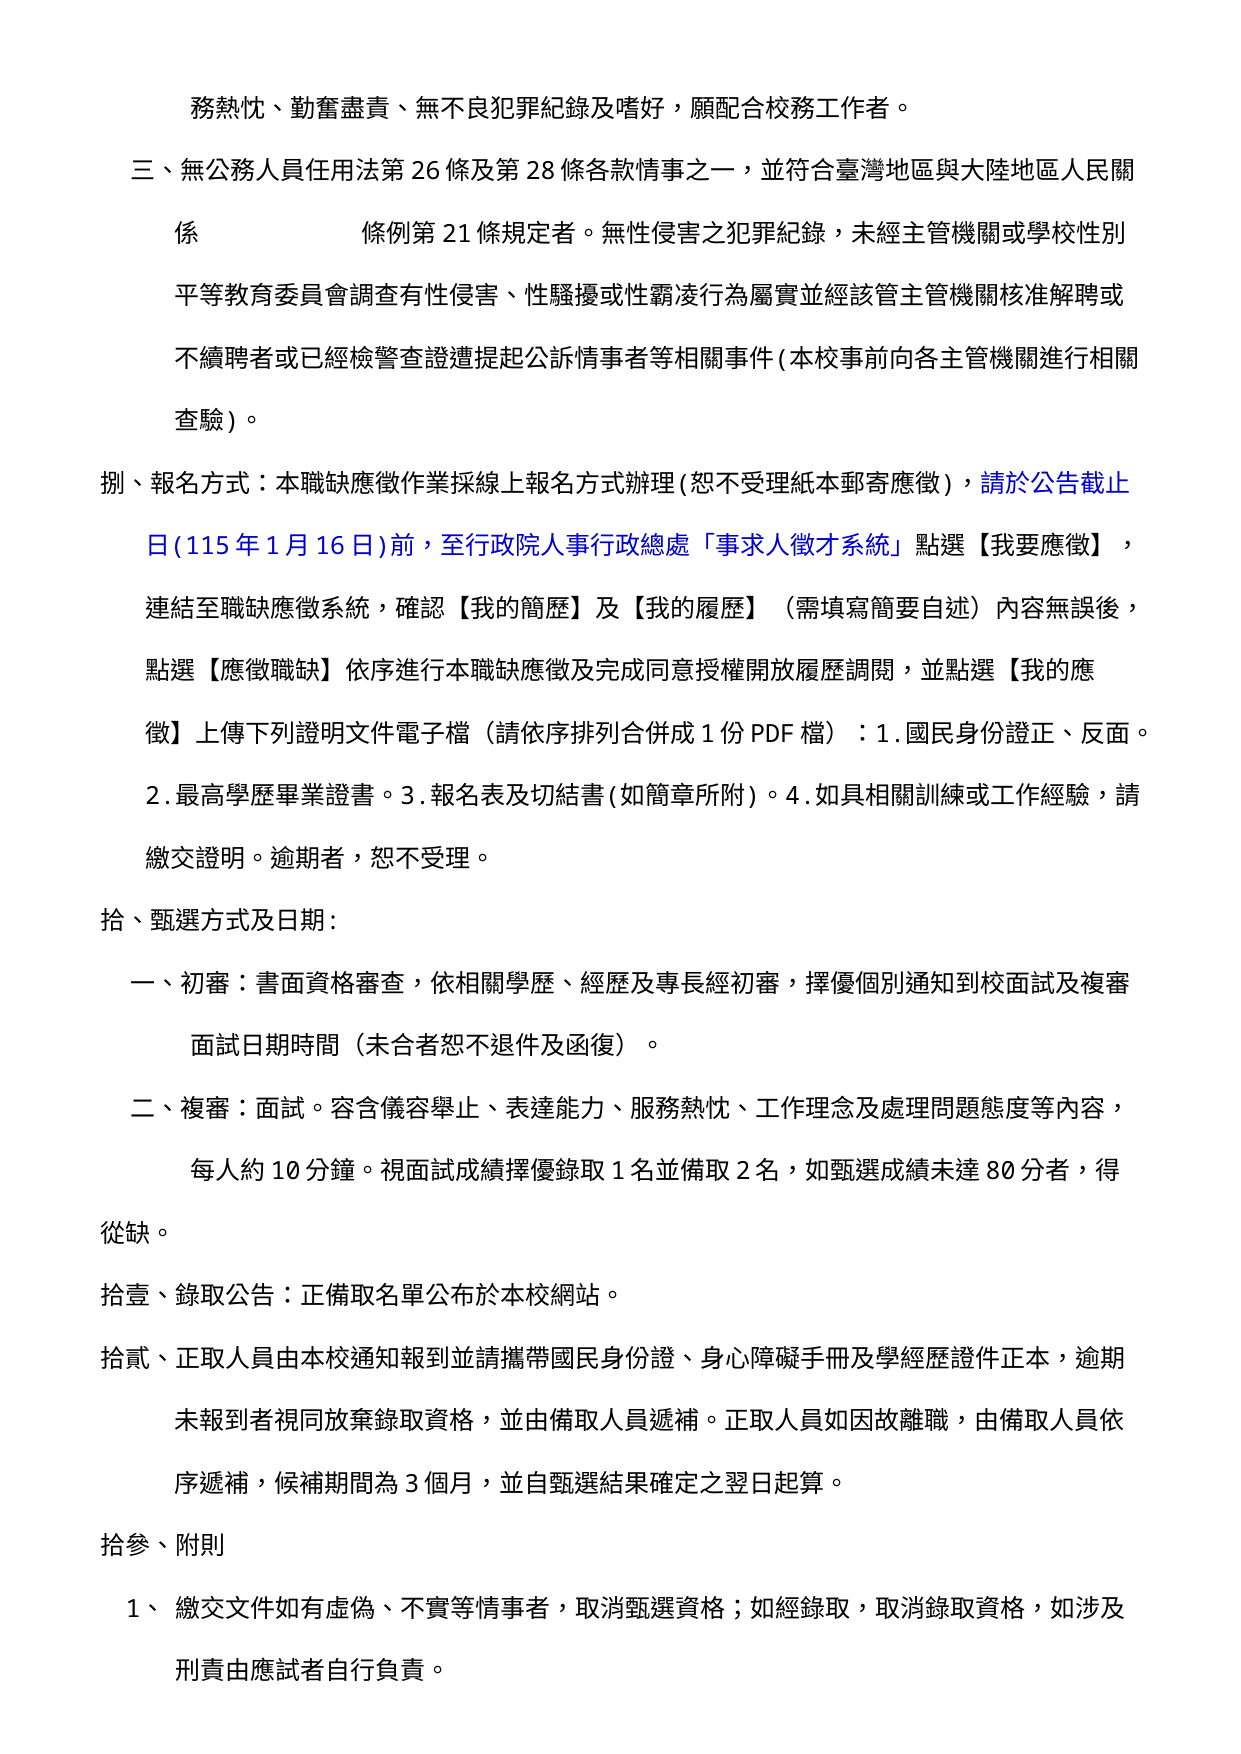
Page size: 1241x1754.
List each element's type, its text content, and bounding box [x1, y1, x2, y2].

text 拾、甄選方式及日期: [100, 877, 1140, 939]
text 拾參、附則 [100, 1502, 1140, 1564]
text 二、複審：面試。容含儀容舉止、表達能力、服務熱忱、工作理念及處理問題態度等內容， [100, 1064, 1140, 1127]
text 捌、報名方式：本職缺應徵作業採線上報名方式辦理(恕不受理紙本郵寄應徵)，請於公告截止日(115年1月16日)前，至行政院人事行政總處「事求人徵才系統」點選【我要應徵】，連結至職缺應徵系統，確認【我的簡歷】及【我的履歷】（需填寫簡要自述）內容無誤後，點選【應徵職缺】依序進行本職缺應徵及完成同意授權開放履歷調閱，並點選【我的應徵】上傳下列證明文件電子檔（請依序排列合併成1份PDF檔）：1.國民身份證正、反面。2.最高學歷畢業證書。3.報名表及切結書(如簡章所附)。4.如具相關訓練或工作經驗，請繳交證明。逾期者，恕不受理。 [100, 439, 1140, 877]
list 繳交文件如有虛偽、不實等情事者，取消甄選資格；如經錄取，取消錄取資格，如涉及 [125, 1564, 1140, 1627]
text 務熱忱、勤奮盡責、無不良犯罪紀錄及嗜好，願配合校務工作者。 [100, 64, 1140, 127]
text 每人約10分鐘。視面試成績擇優錄取1名並備取2名，如甄選成績未達80分者，得從缺。 [100, 1127, 1140, 1252]
text 三、無公務人員任用法第26條及第28條各款情事之一，並符合臺灣地區與大陸地區人民關係 條例第21條規定者。無性侵害之犯罪紀錄，未經主管機關或學校性別平等教育委員會調查有性侵害、性騷擾或性霸凌行為屬實並經該管主管機關核准解聘或不續聘者或已經檢警查證遭提起公訴情事者等相關事件(本校事前向各主管機關進行相關查驗)。 [100, 127, 1140, 439]
text 刑責由應試者自行負責。 [175, 1627, 1140, 1689]
text 面試日期時間（未合者恕不退件及函復）。 [100, 1002, 1140, 1064]
text 拾貳、正取人員由本校通知報到並請攜帶國民身份證、身心障礙手冊及學經歷證件正本，逾期未報到者視同放棄錄取資格，並由備取人員遞補。正取人員如因故離職，由備取人員依序遞補，候補期間為3個月，並自甄選結果確定之翌日起算。 [100, 1314, 1140, 1502]
text 拾壹、錄取公告：正備取名單公布於本校網站。 [100, 1252, 1140, 1314]
text 一、初審：書面資格審查，依相關學歷、經歷及專長經初審，擇優個別通知到校面試及複審 [100, 939, 1140, 1002]
